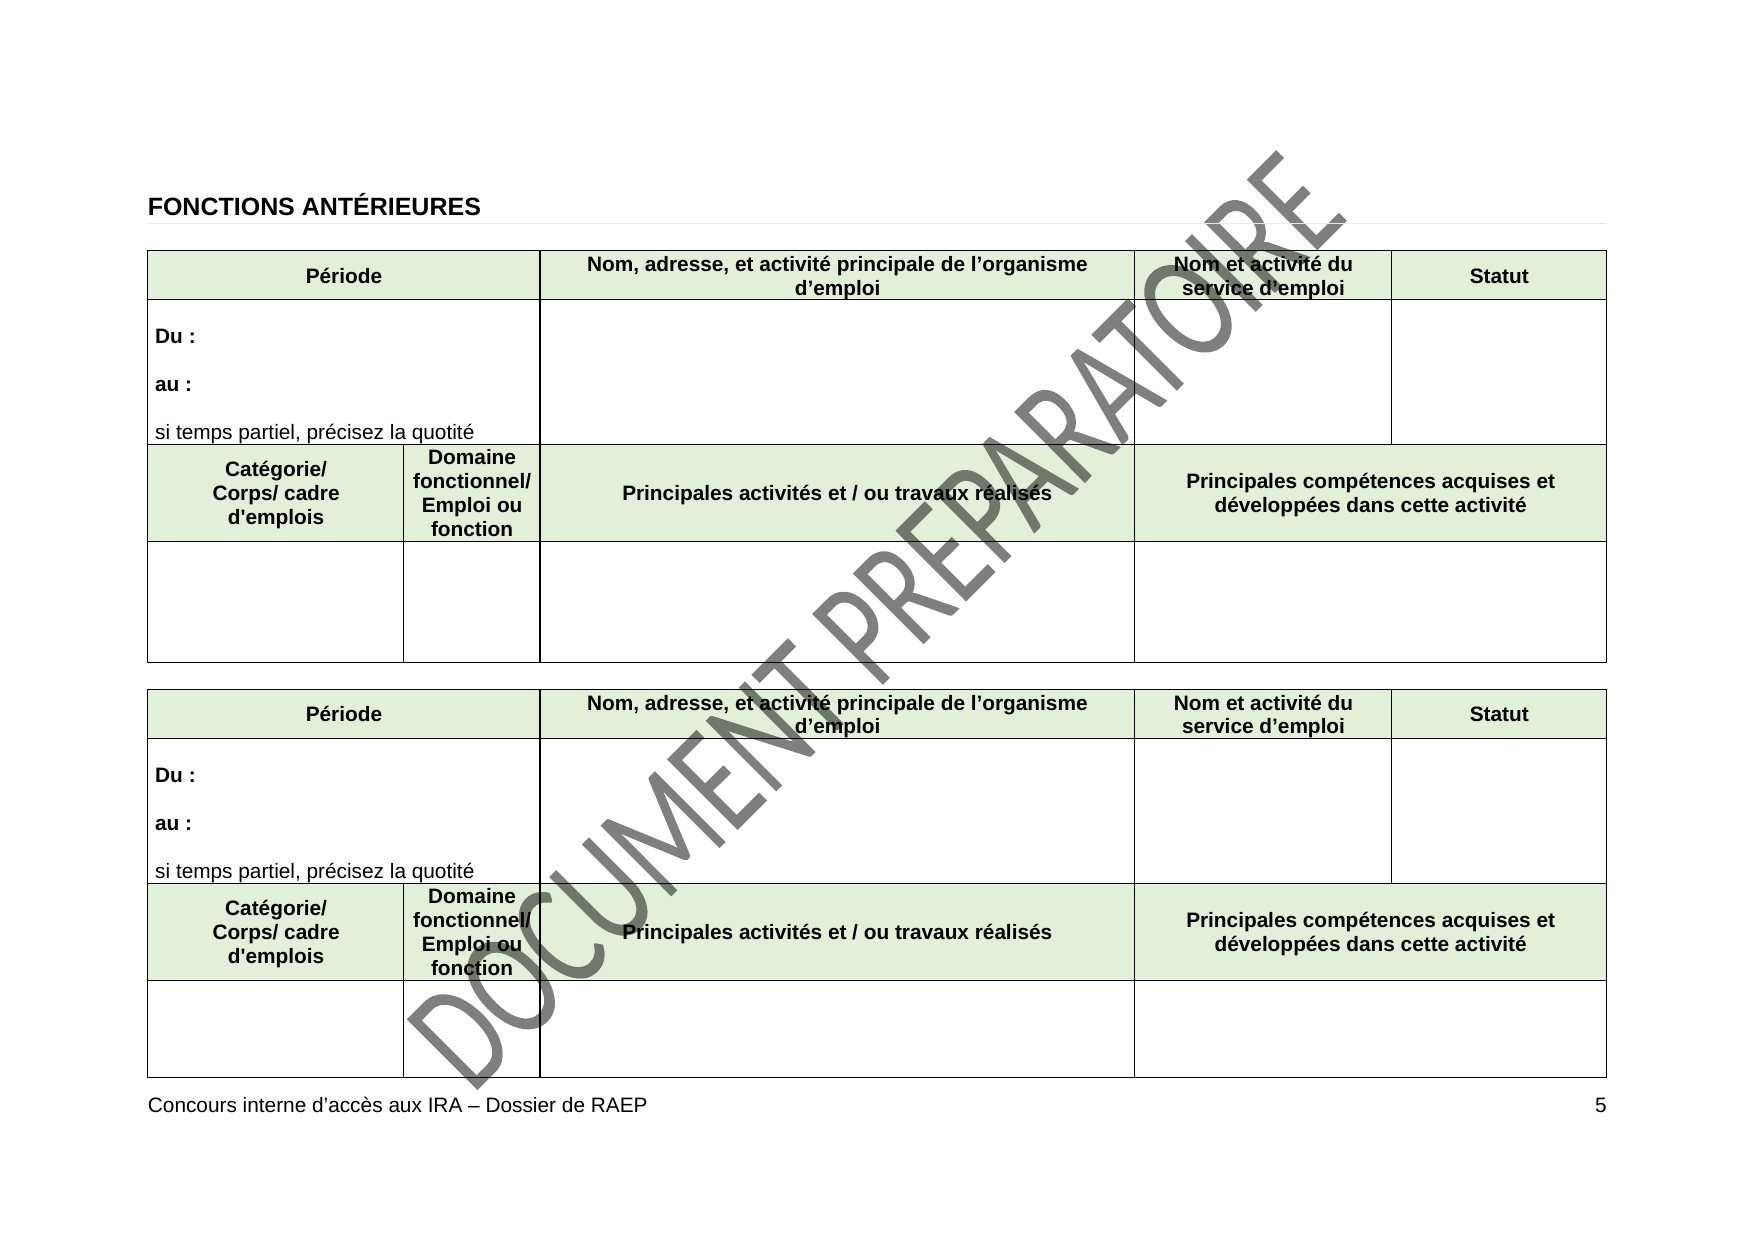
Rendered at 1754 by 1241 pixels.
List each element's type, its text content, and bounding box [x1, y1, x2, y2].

table_cell Du : au : si temps partiel, précisez la quotité [148, 300, 539, 444]
table_cell [148, 542, 403, 662]
table_header Statut [1392, 690, 1606, 738]
table_cell [541, 739, 1134, 883]
table_header Nom, adresse, et activité principale de l’organisme d’emploi [541, 690, 788, 738]
table_cell [1030, 401, 1066, 438]
table_header Nom, adresse, et activité principale de l’organisme d’emploi [755, 690, 1134, 738]
table_cell Du : au : si temps partiel, précisez la quotité [148, 739, 539, 883]
table_header Nom, adresse, et activité principale de l’organisme d’emploi [541, 251, 1134, 299]
table_cell Principales compétences acquises et développées dans cette activité [1135, 884, 1606, 980]
table_cell Principales activités et / ou travaux réalisés [954, 481, 989, 521]
table_cell [541, 300, 1134, 444]
table_cell Principales activités et / ou travaux réalisés [541, 445, 1006, 541]
table_cell [404, 542, 539, 662]
table_cell [1135, 542, 1606, 662]
text Fonctions ANTÉRIEURES [148, 192, 1289, 223]
table_cell Catégorie/ Corps/ cadre d'emplois [148, 884, 403, 980]
table_cell Principales activités et / ou travaux réalisés [986, 445, 1134, 541]
table_cell [541, 542, 1134, 662]
table_cell [1135, 300, 1391, 444]
table_header Période [148, 251, 539, 299]
table_cell [1157, 300, 1220, 341]
table_cell [541, 981, 1134, 1077]
table_cell [423, 1005, 492, 1074]
table_cell Domaine fonctionnel/ Emploi ou fonction [404, 884, 539, 980]
table_cell [481, 981, 539, 1018]
table_cell Principales compétences acquises et développées dans cette activité [1135, 445, 1606, 541]
table_cell [922, 542, 945, 554]
table_cell [1392, 300, 1606, 444]
table_cell [1087, 365, 1126, 404]
table_header Période [148, 690, 539, 738]
table_cell [1123, 310, 1134, 332]
table_cell Principales activités et / ou travaux réalisés [998, 453, 1038, 489]
table_cell [1116, 397, 1134, 444]
table_cell [828, 603, 867, 642]
table_header Statut [1392, 251, 1606, 299]
table_header Nom et activité du service d’emploi [1135, 251, 1241, 299]
table_cell Principales activités et / ou travaux réalisés [541, 884, 1134, 980]
table_cell [404, 981, 539, 1077]
text [1294, 192, 1606, 223]
table_cell [1135, 739, 1391, 883]
table_cell Domaine fonctionnel/ Emploi ou fonction [404, 445, 539, 541]
table_header Nom et activité du service d’emploi [1135, 690, 1391, 738]
table_cell [1135, 981, 1606, 1077]
table_cell [1392, 739, 1606, 883]
table_cell Catégorie/ Corps/ cadre d'emplois [148, 445, 403, 541]
table_header Nom et activité du service d’emploi [1210, 251, 1391, 299]
table_cell [148, 981, 403, 1077]
table_header Nom et activité du service d’emploi [1156, 276, 1208, 299]
